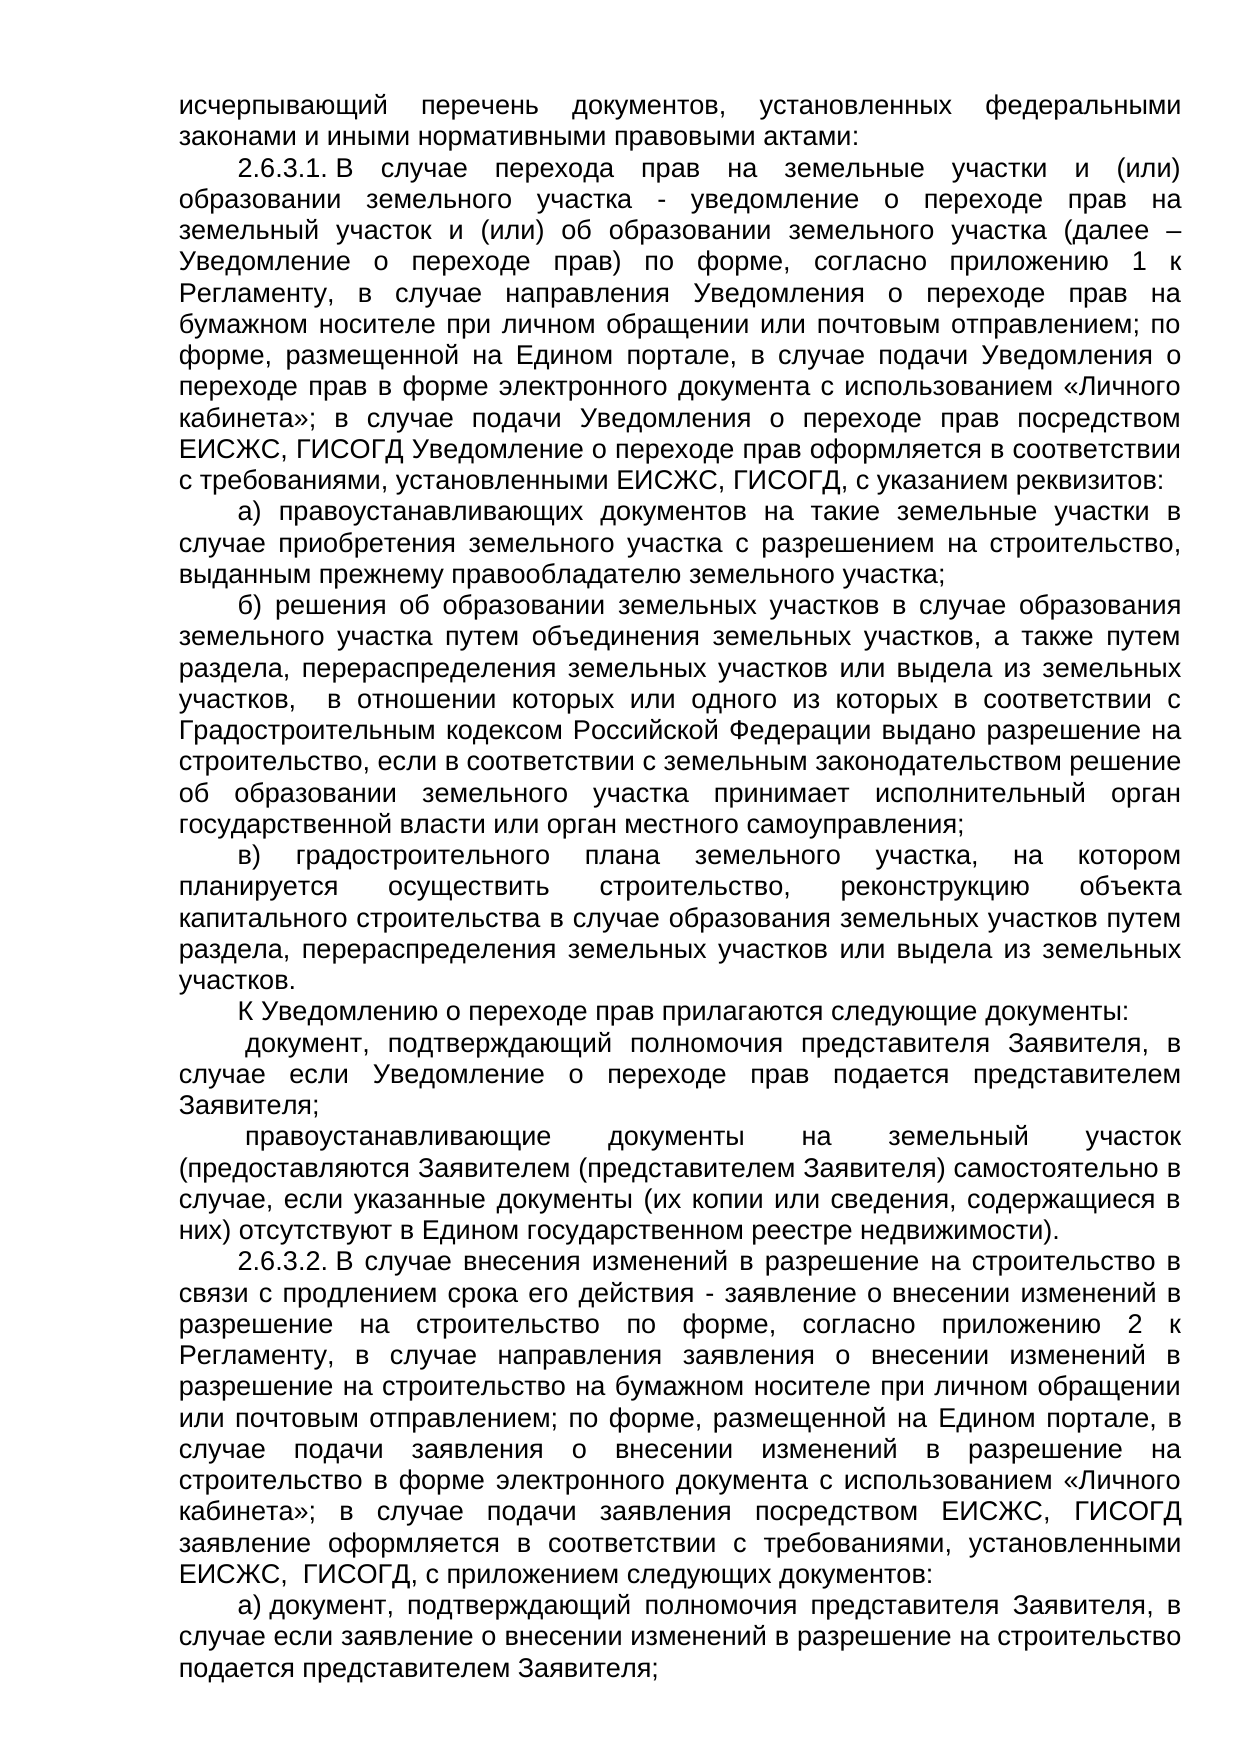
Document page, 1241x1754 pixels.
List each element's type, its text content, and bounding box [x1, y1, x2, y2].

text правоустанавливающие документы на земельный участок (предоставляются Заявителем (представителем Заявителя) самостоятельно в случае, если указанные документы (их копии или сведения, содержащиеся в них) отсутствуют в Едином государственном реестре недвижимости). [178, 1120, 1182, 1245]
text а) правоустанавливающих документов на такие земельные участки в случае приобретения земельного участка с разрешением на строительство, выданным прежнему правообладателю земельного участка; [178, 495, 1182, 589]
text К Уведомлению о переходе прав прилагаются следующие документы: [178, 995, 1182, 1027]
text б) решения об образовании земельных участков в случае образования земельного участка путем объединения земельных участков, а также путем раздела, перераспределения земельных участков или выдела из земельных участков, в отношении которых или одного из которых в соответствии с Градостроительным кодексом Российской Федерации выдано разрешение на строительство, если в соответствии с земельным законодательством решение об образовании земельного участка принимает исполнительный орган государственной власти или орган местного самоуправления; [178, 589, 1182, 839]
text исчерпывающий перечень документов, установленных федеральными законами и иными нормативными правовыми актами: [178, 89, 1182, 152]
text документ, подтверждающий полномочия представителя Заявителя, в случае если Уведомление о переходе прав подается представителем Заявителя; [178, 1027, 1182, 1120]
text 2.6.3.1. В случае перехода прав на земельные участки и (или) образовании земельного участка - уведомление о переходе прав на земельный участок и (или) об образовании земельного участка (далее – Уведомление о переходе прав) по форме, согласно приложению 1 к Регламенту, в случае направления Уведомления о переходе прав на бумажном носителе при личном обращении или почтовым отправлением; по форме, размещенной на Едином портале, в случае подачи Уведомления о переходе прав в форме электронного документа с использованием «Личного кабинета»; в случае подачи Уведомления о переходе прав посредством ЕИСЖС, ГИСОГД Уведомление о переходе прав оформляется в соответствии с требованиями, установленными ЕИСЖС, ГИСОГД, с указанием реквизитов: [178, 152, 1182, 495]
text в) градостроительного плана земельного участка, на котором планируется осуществить строительство, реконструкцию объекта капитального строительства в случае образования земельных участков путем раздела, перераспределения земельных участков или выдела из земельных участков. [178, 839, 1182, 995]
text а) документ, подтверждающий полномочия представителя Заявителя, в случае если заявление о внесении изменений в разрешение на строительство подается представителем Заявителя; [178, 1589, 1182, 1683]
text 2.6.3.2. В случае внесения изменений в разрешение на строительство в связи с продлением срока его действия - заявление о внесении изменений в разрешение на строительство по форме, согласно приложению 2 к Регламенту, в случае направления заявления о внесении изменений в разрешение на строительство на бумажном носителе при личном обращении или почтовым отправлением; по форме, размещенной на Едином портале, в случае подачи заявления о внесении изменений в разрешение на строительство в форме электронного документа с использованием «Личного кабинета»; в случае подачи заявления посредством ЕИСЖС, ГИСОГД заявление оформляется в соответствии с требованиями, установленными ЕИСЖС, ГИСОГД, с приложением следующих документов: [178, 1245, 1182, 1589]
